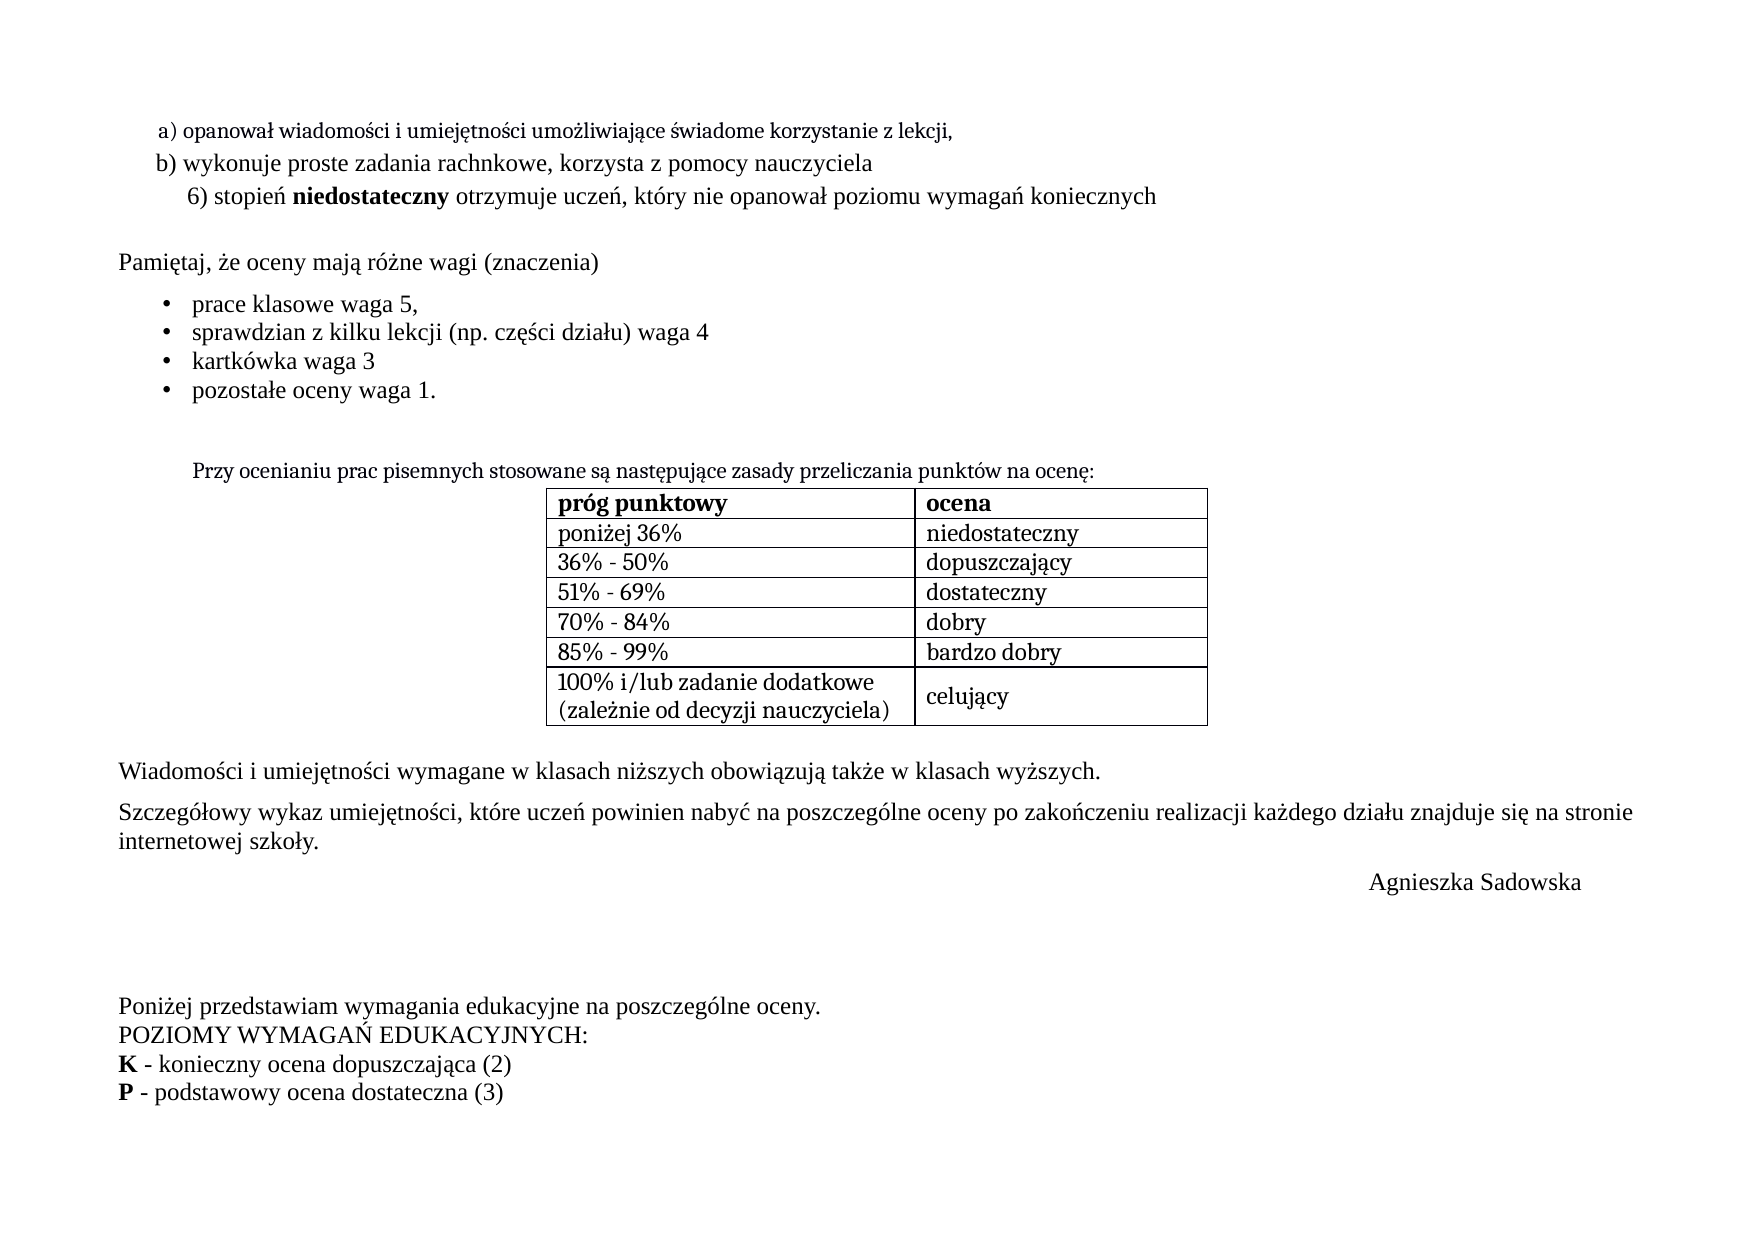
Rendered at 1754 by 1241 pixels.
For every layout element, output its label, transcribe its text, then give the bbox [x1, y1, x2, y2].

text a) opanował wiadomości i umiejętności umożliwiające świadome korzystanie z lekcji, [118, 118, 1636, 144]
text Pamiętaj, że oceny mają różne wagi (znaczenia) [118, 247, 1636, 276]
text P - podstawowy ocena dostateczna (3) [118, 1077, 1636, 1106]
table_header próg punktowy [547, 489, 914, 517]
table_cell dobry [916, 608, 1207, 637]
table_cell bardzo dobry [916, 638, 1207, 666]
table_cell 51% - 69% [547, 578, 914, 607]
table_cell 85% - 99% [547, 638, 914, 666]
text Wiadomości i umiejętności wymagane w klasach niższych obowiązują także w klasach wyższych. [118, 756, 1636, 785]
table_cell 100% i/lub zadanie dodatkowe (zależnie od decyzji nauczyciela) [547, 668, 914, 725]
list sprawdzian z kilku lekcji (np. części działu) waga 4 [162, 317, 1636, 346]
text POZIOMY WYMAGAŃ EDUKACYJNYCH: [118, 1020, 1636, 1049]
table_cell poniżej 36% [547, 519, 914, 547]
text Agnieszka Sadowska [118, 867, 1636, 896]
list pozostałe oceny waga 1. [162, 375, 1636, 404]
text b) wykonuje proste zadania rachnkowe, korzysta z pomocy nauczyciela [118, 148, 1636, 177]
text 6) stopień niedostateczny otrzymuje uczeń, który nie opanował poziomu wymagań koniecznych [118, 181, 1636, 210]
text K - konieczny ocena dopuszczająca (2) [118, 1049, 1636, 1077]
table_cell celujący [916, 668, 1207, 725]
table_cell 36% - 50% [547, 548, 914, 577]
table_cell dopuszczający [916, 548, 1207, 577]
table_cell niedostateczny [916, 519, 1207, 547]
text Przy ocenianiu prac pisemnych stosowane są następujące zasady przeliczania punktów na ocenę: [118, 457, 1636, 484]
table_cell dostateczny [916, 578, 1207, 607]
table_cell 70% - 84% [547, 608, 914, 637]
list kartkówka waga 3 [162, 346, 1636, 375]
list prace klasowe waga 5, [162, 289, 1636, 317]
table_header ocena [916, 489, 1207, 517]
text Szczegółowy wykaz umiejętności, które uczeń powinien nabyć na poszczególne oceny po zakończeniu realizacji każdego działu znajduje się na stronie internetowej szkoły. [118, 797, 1636, 855]
text Poniżej przedstawiam wymagania edukacyjne na poszczególne oceny. [118, 991, 1636, 1020]
